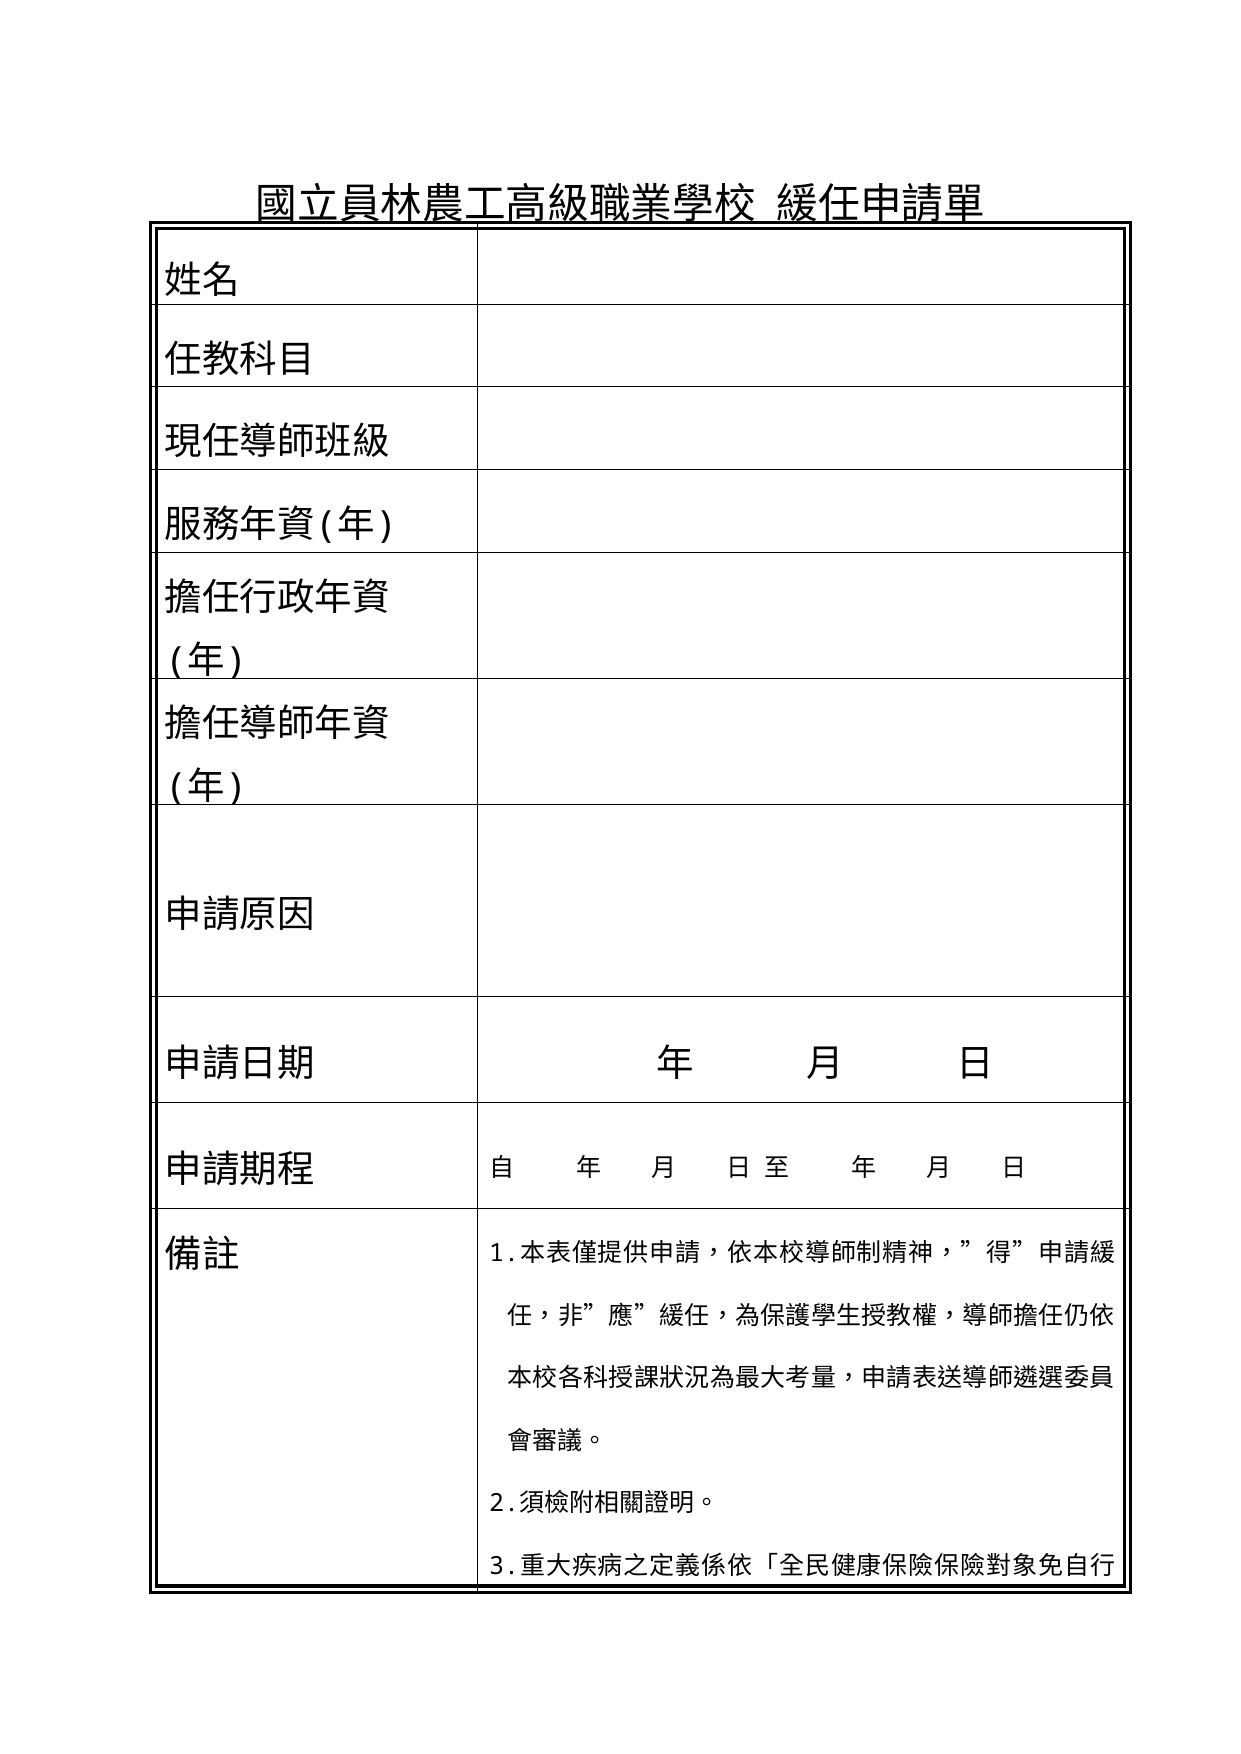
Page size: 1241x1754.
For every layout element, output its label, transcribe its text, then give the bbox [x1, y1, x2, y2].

table_cell 1.本表僅提供申請，依本校導師制精神，”得”申請緩任，非”應”緩任，為保護學生授教權，導師擔任仍依本校各科授課狀況為最大考量，申請表送導師遴選委員會審議。 2.須檢附相關證明。 3.重大疾病之定義係依「全民健康保險保險對象免自行 [478, 1209, 1123, 1584]
table_cell 服務年資(年) [158, 470, 477, 552]
table_cell 申請期程 [158, 1103, 477, 1208]
table_cell 年 月 日 [478, 997, 1123, 1102]
table_cell 任教科目 [158, 305, 477, 386]
table_cell [478, 805, 1123, 996]
table_cell 擔任導師年資(年) [158, 679, 477, 804]
table_header 姓名 [153, 224, 477, 303]
table_cell 擔任行政年資(年) [158, 553, 477, 678]
table_cell 現任導師班級 [158, 387, 477, 469]
table_cell 備註 [158, 1209, 477, 1584]
table_cell 申請原因 [158, 805, 477, 996]
table_cell [478, 470, 1123, 552]
table_cell [478, 305, 1123, 386]
table_cell 申請日期 [158, 997, 477, 1102]
table_header [478, 224, 1127, 303]
table_cell [478, 553, 1123, 678]
table_cell [478, 387, 1123, 469]
table_header [478, 230, 1123, 303]
text 國立員林農工高級職業學校 緩任申請單 [187, 158, 1053, 221]
table_cell 自 年 月 日 至 年 月 日 [478, 1103, 1123, 1208]
table_cell [478, 679, 1123, 804]
